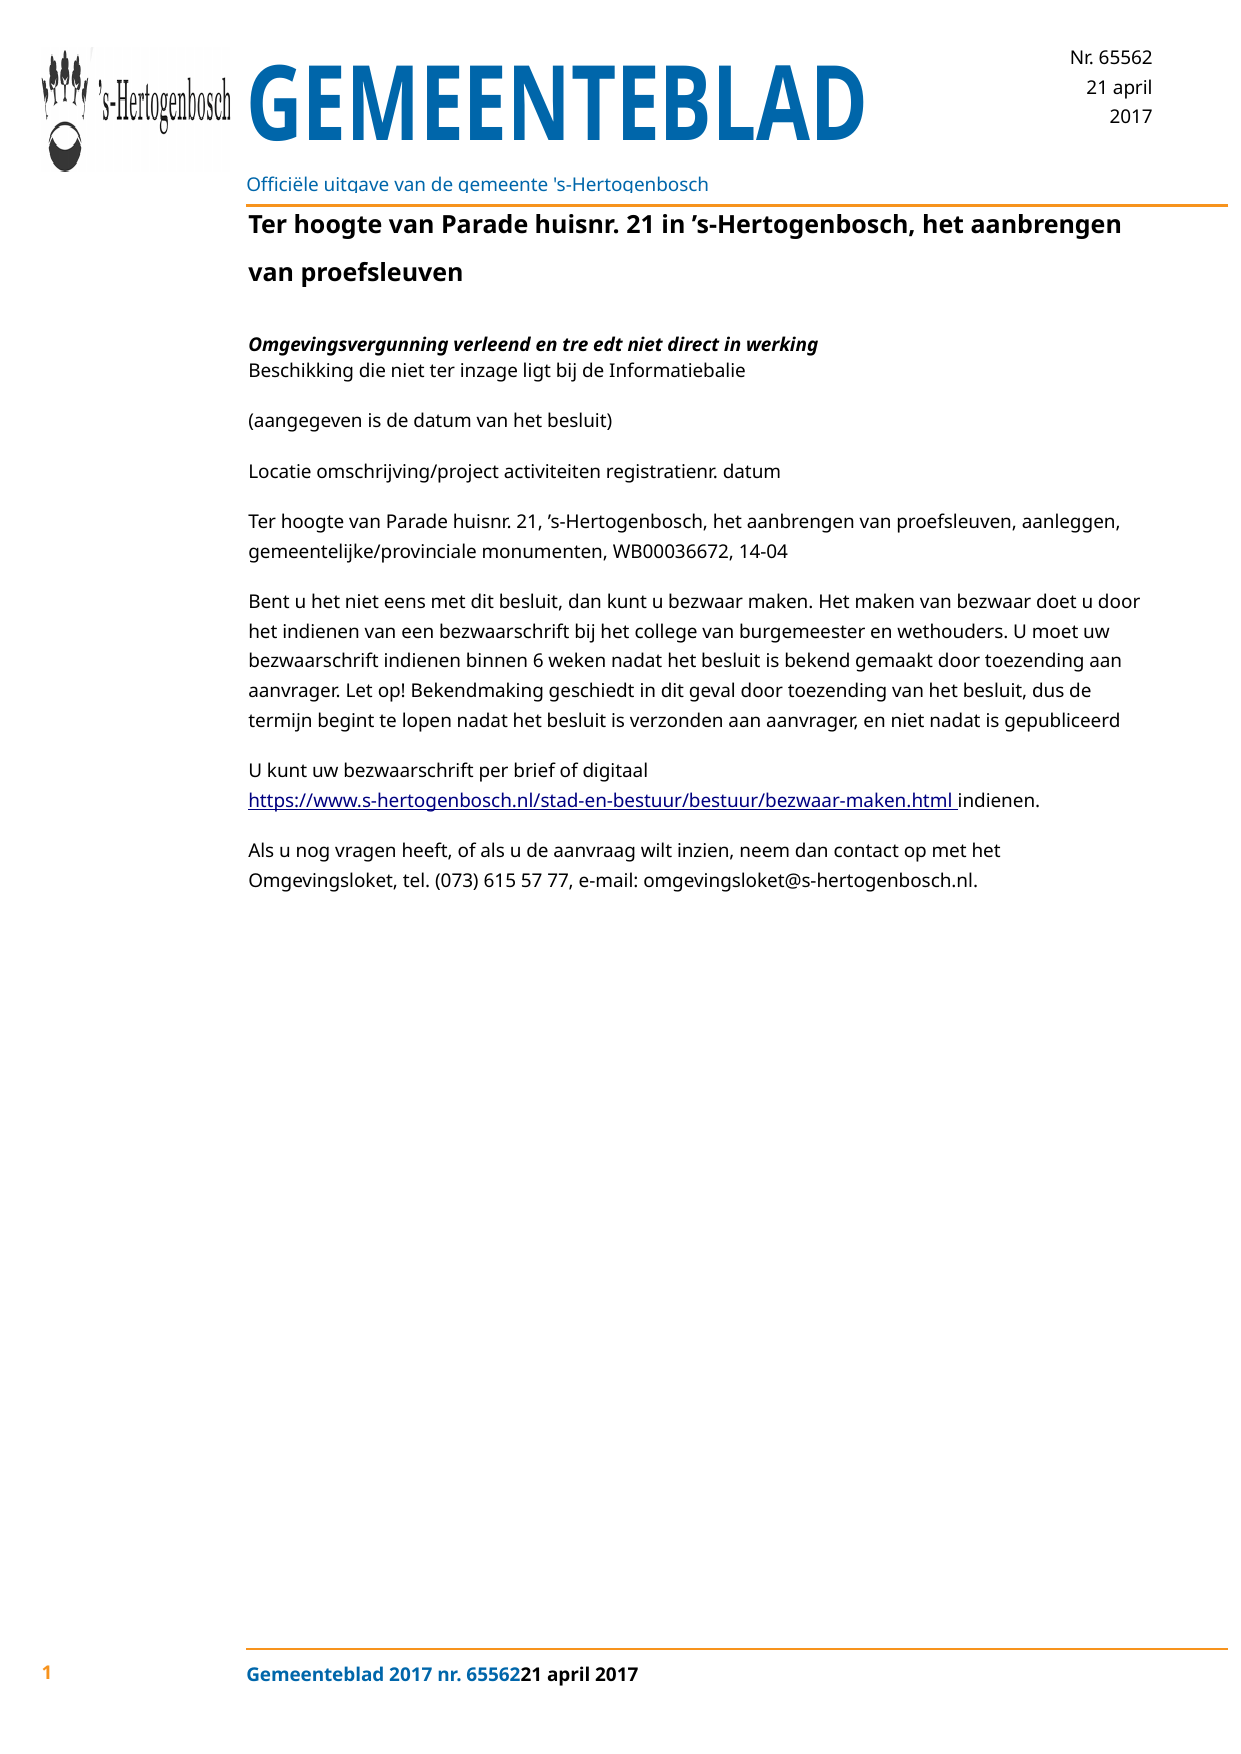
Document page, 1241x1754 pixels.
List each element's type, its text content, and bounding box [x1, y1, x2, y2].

text Ter hoogte van Parade huisnr. 21, ’s-Hertogenbosch, het aanbrengen van proefsleuven, aanleggen, gemeentelijke/provinciale monumenten, WB00036672, 14-04 [248, 508, 1152, 564]
text Als u nog vragen heeft, of als u de aanvraag wilt inzien, neem dan contact op met het Omgevingsloket, tel. (073) 615 57 77, e-mail: omgevingsloket@s-hertogenbosch.nl. [248, 837, 1152, 892]
text (aangegeven is de datum van het besluit) [248, 408, 1152, 433]
text Omgevingsvergunning verleend en tre edt niet direct in werking [248, 331, 1152, 357]
text Ter hoogte van Parade huisnr. 21 in ’s-Hertogenbosch, het aanbrengen van proefsleuven [248, 207, 1152, 288]
picture [41, 47, 231, 172]
text Beschikking die niet ter inzage ligt bij de Informatiebalie [248, 357, 1152, 383]
text U kunt uw bezwaarschrift per brief of digitaal https://www.s-hertogenbosch.nl/stad-en-bestuur/bestuur/bezwaar-maken.html indienen. [248, 757, 1152, 812]
text Locatie omschrijving/project activiteiten registratienr. datum [248, 458, 1152, 484]
text Bent u het niet eens met dit besluit, dan kunt u bezwaar maken. Het maken van bezwaar doet u door het indienen van een bezwaarschrift bij het college van burgemeester en wethouders. U moet uw bezwaarschrift indienen binnen 6 weken nadat het besluit is bekend gemaakt door toezending aan aanvrager. Let op! Bekendmaking geschiedt in dit geval door toezending van het besluit, dus de termijn begint te lopen nadat het besluit is verzonden aan aanvrager, en niet nadat is gepubliceerd [248, 588, 1152, 732]
